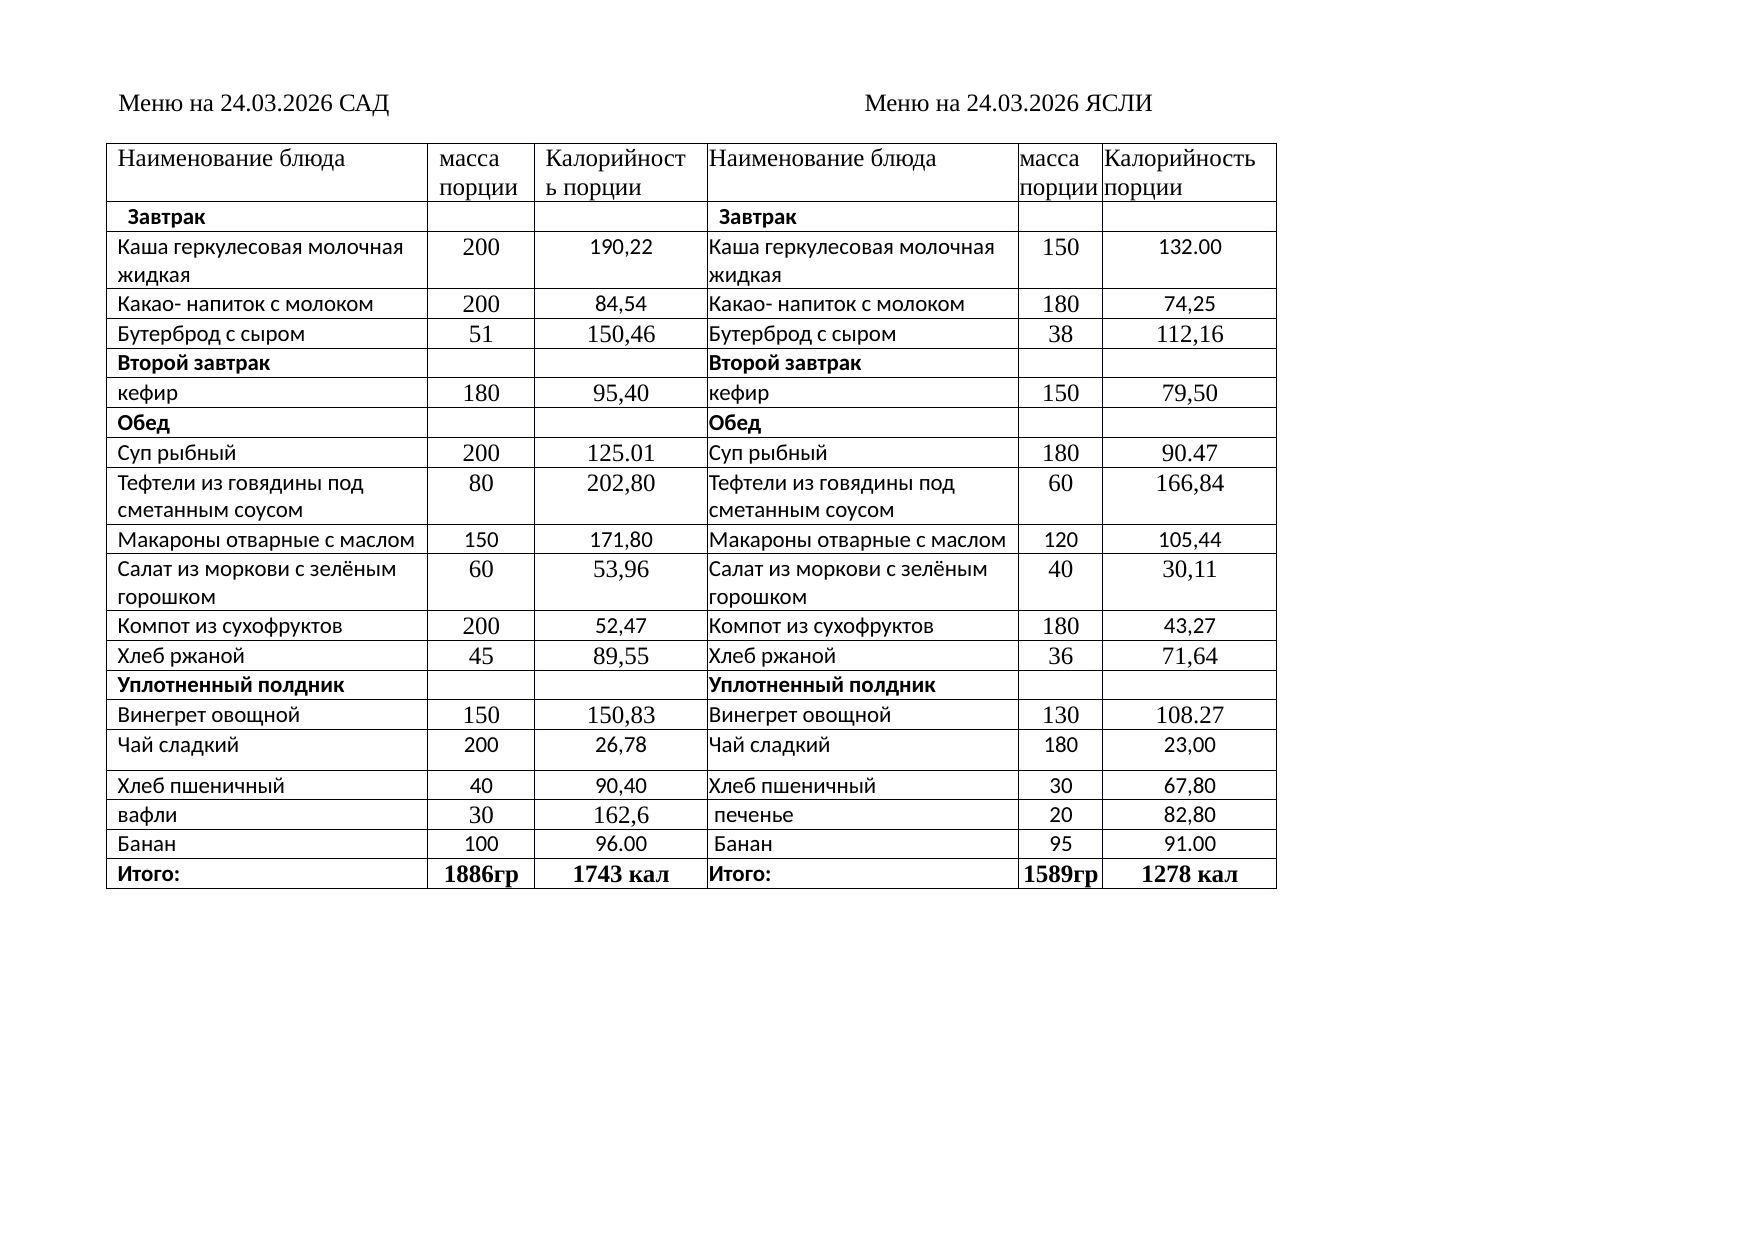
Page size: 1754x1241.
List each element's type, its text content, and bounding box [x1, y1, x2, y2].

table_cell Обед [708, 408, 1018, 437]
table_cell 90.47 [1103, 438, 1276, 467]
table_cell Бутерброд с сыром [708, 319, 1018, 347]
table_cell 162,6 [535, 800, 707, 828]
table_cell 132.00 [1103, 232, 1276, 288]
table_cell кефир [708, 378, 1018, 407]
table_cell 180 [1019, 730, 1102, 770]
table_cell 120 [1019, 525, 1102, 553]
table_cell 30,11 [1103, 554, 1276, 610]
table_cell Винегрет овощной [708, 700, 1018, 729]
table_cell 1278 кал [1103, 859, 1276, 887]
table_cell 89,55 [535, 641, 707, 669]
table_cell 150 [428, 700, 534, 729]
table_cell [428, 671, 534, 699]
table_cell Тефтели из говядины под сметанным соусом [107, 468, 427, 524]
table_cell 150 [1019, 232, 1102, 288]
table_cell печенье [708, 800, 1018, 828]
table_cell Банан [708, 830, 1018, 858]
table_cell 150,83 [535, 700, 707, 729]
table_cell Бутерброд с сыром [107, 319, 427, 347]
table_cell [535, 202, 707, 231]
text Меню на 24.03.2026 САД Меню на 24.03.2026 ЯСЛИ [118, 88, 1636, 117]
table_cell Суп рыбный [107, 438, 427, 467]
table_cell 53,96 [535, 554, 707, 610]
table_cell 190,22 [535, 232, 707, 288]
table_cell 125.01 [535, 438, 707, 467]
table_cell Каша геркулесовая молочная жидкая [708, 232, 1018, 288]
table_cell [535, 408, 707, 437]
table_cell 180 [1019, 289, 1102, 318]
table_cell [428, 349, 534, 377]
table_cell 200 [428, 232, 534, 288]
table_cell Хлеб ржаной [708, 641, 1018, 669]
table_cell 84,54 [535, 289, 707, 318]
table_cell 80 [428, 468, 534, 524]
table_cell Салат из моркови с зелёным горошком [107, 554, 427, 610]
table_cell 150 [1019, 378, 1102, 407]
table_cell 74,25 [1103, 289, 1276, 318]
table_cell Какао- напиток с молоком [708, 289, 1018, 318]
table_cell 95,40 [535, 378, 707, 407]
table_cell 171,80 [535, 525, 707, 553]
table_cell 200 [428, 730, 534, 770]
table_cell 1589гр [1019, 859, 1102, 887]
table_cell 60 [1019, 468, 1102, 524]
table_cell 79,50 [1103, 378, 1276, 407]
table_cell Уплотненный полдник [107, 671, 427, 699]
table_cell 96.00 [535, 830, 707, 858]
table_header Калорийность порции [1103, 144, 1276, 201]
table_header Наименование блюда [708, 144, 1018, 201]
table_cell Итого: [107, 859, 427, 887]
table_cell 200 [428, 611, 534, 640]
table_cell [428, 202, 534, 231]
table_cell 180 [1019, 438, 1102, 467]
table_cell 166,84 [1103, 468, 1276, 524]
table_cell Макароны отварные с маслом [708, 525, 1018, 553]
table_cell Завтрак [107, 202, 427, 231]
table_cell 91.00 [1103, 830, 1276, 858]
table_cell [1103, 408, 1276, 437]
table_cell Каша геркулесовая молочная жидкая [107, 232, 427, 288]
table_cell Компот из сухофруктов [107, 611, 427, 640]
table_cell 95 [1019, 830, 1102, 858]
table_cell Банан [107, 830, 427, 858]
table_cell 67,80 [1103, 771, 1276, 799]
table_cell 52,47 [535, 611, 707, 640]
table_cell вафли [107, 800, 427, 828]
table_cell 82,80 [1103, 800, 1276, 828]
table_cell 51 [428, 319, 534, 347]
table_cell 108.27 [1103, 700, 1276, 729]
table_cell Суп рыбный [708, 438, 1018, 467]
table_cell Второй завтрак [708, 349, 1018, 377]
table_cell Уплотненный полдник [708, 671, 1018, 699]
table_cell [1019, 349, 1102, 377]
table_cell 150,46 [535, 319, 707, 347]
table_cell 200 [428, 289, 534, 318]
table_cell 202,80 [535, 468, 707, 524]
table_cell Хлеб ржаной [107, 641, 427, 669]
table_cell Хлеб пшеничный [708, 771, 1018, 799]
table_cell 1886гр [428, 859, 534, 887]
table_cell Обед [107, 408, 427, 437]
table_cell Хлеб пшеничный [107, 771, 427, 799]
table_cell 36 [1019, 641, 1102, 669]
table_cell 40 [428, 771, 534, 799]
table_cell Салат из моркови с зелёным горошком [708, 554, 1018, 610]
table_cell [1103, 671, 1276, 699]
table_cell 30 [1019, 771, 1102, 799]
table_cell 23,00 [1103, 730, 1276, 770]
table_cell [1103, 349, 1276, 377]
table_cell 105,44 [1103, 525, 1276, 553]
table_cell 30 [428, 800, 534, 828]
table_cell 26,78 [535, 730, 707, 770]
table_cell Чай сладкий [708, 730, 1018, 770]
table_cell кефир [107, 378, 427, 407]
table_cell [1019, 671, 1102, 699]
table_cell [1019, 202, 1102, 231]
table_cell 100 [428, 830, 534, 858]
table_cell 60 [428, 554, 534, 610]
table_cell 180 [1019, 611, 1102, 640]
table_cell [1019, 408, 1102, 437]
table_cell 45 [428, 641, 534, 669]
table_cell [535, 349, 707, 377]
table_cell 1743 кал [535, 859, 707, 887]
table_cell Тефтели из говядины под сметанным соусом [708, 468, 1018, 524]
table_cell 43,27 [1103, 611, 1276, 640]
table_cell Винегрет овощной [107, 700, 427, 729]
table_header масса порции [428, 144, 534, 201]
table_cell Завтрак [708, 202, 1018, 231]
table_cell [428, 408, 534, 437]
table_cell [1103, 202, 1276, 231]
table_cell 40 [1019, 554, 1102, 610]
table_header Наименование блюда [107, 144, 427, 201]
table_cell Компот из сухофруктов [708, 611, 1018, 640]
table_cell 150 [428, 525, 534, 553]
table_cell 130 [1019, 700, 1102, 729]
table_cell 90,40 [535, 771, 707, 799]
table_header Калорийность порции [535, 144, 707, 201]
table_cell 200 [428, 438, 534, 467]
table_cell Чай сладкий [107, 730, 427, 770]
table_cell 38 [1019, 319, 1102, 347]
table_cell 180 [428, 378, 534, 407]
table_cell [535, 671, 707, 699]
table_cell Итого: [708, 859, 1018, 887]
table_cell 71,64 [1103, 641, 1276, 669]
table_cell Какао- напиток с молоком [107, 289, 427, 318]
table_cell 20 [1019, 800, 1102, 828]
table_header масса порции [1019, 144, 1102, 201]
table_cell Второй завтрак [107, 349, 427, 377]
table_cell 112,16 [1103, 319, 1276, 347]
table_cell Макароны отварные с маслом [107, 525, 427, 553]
